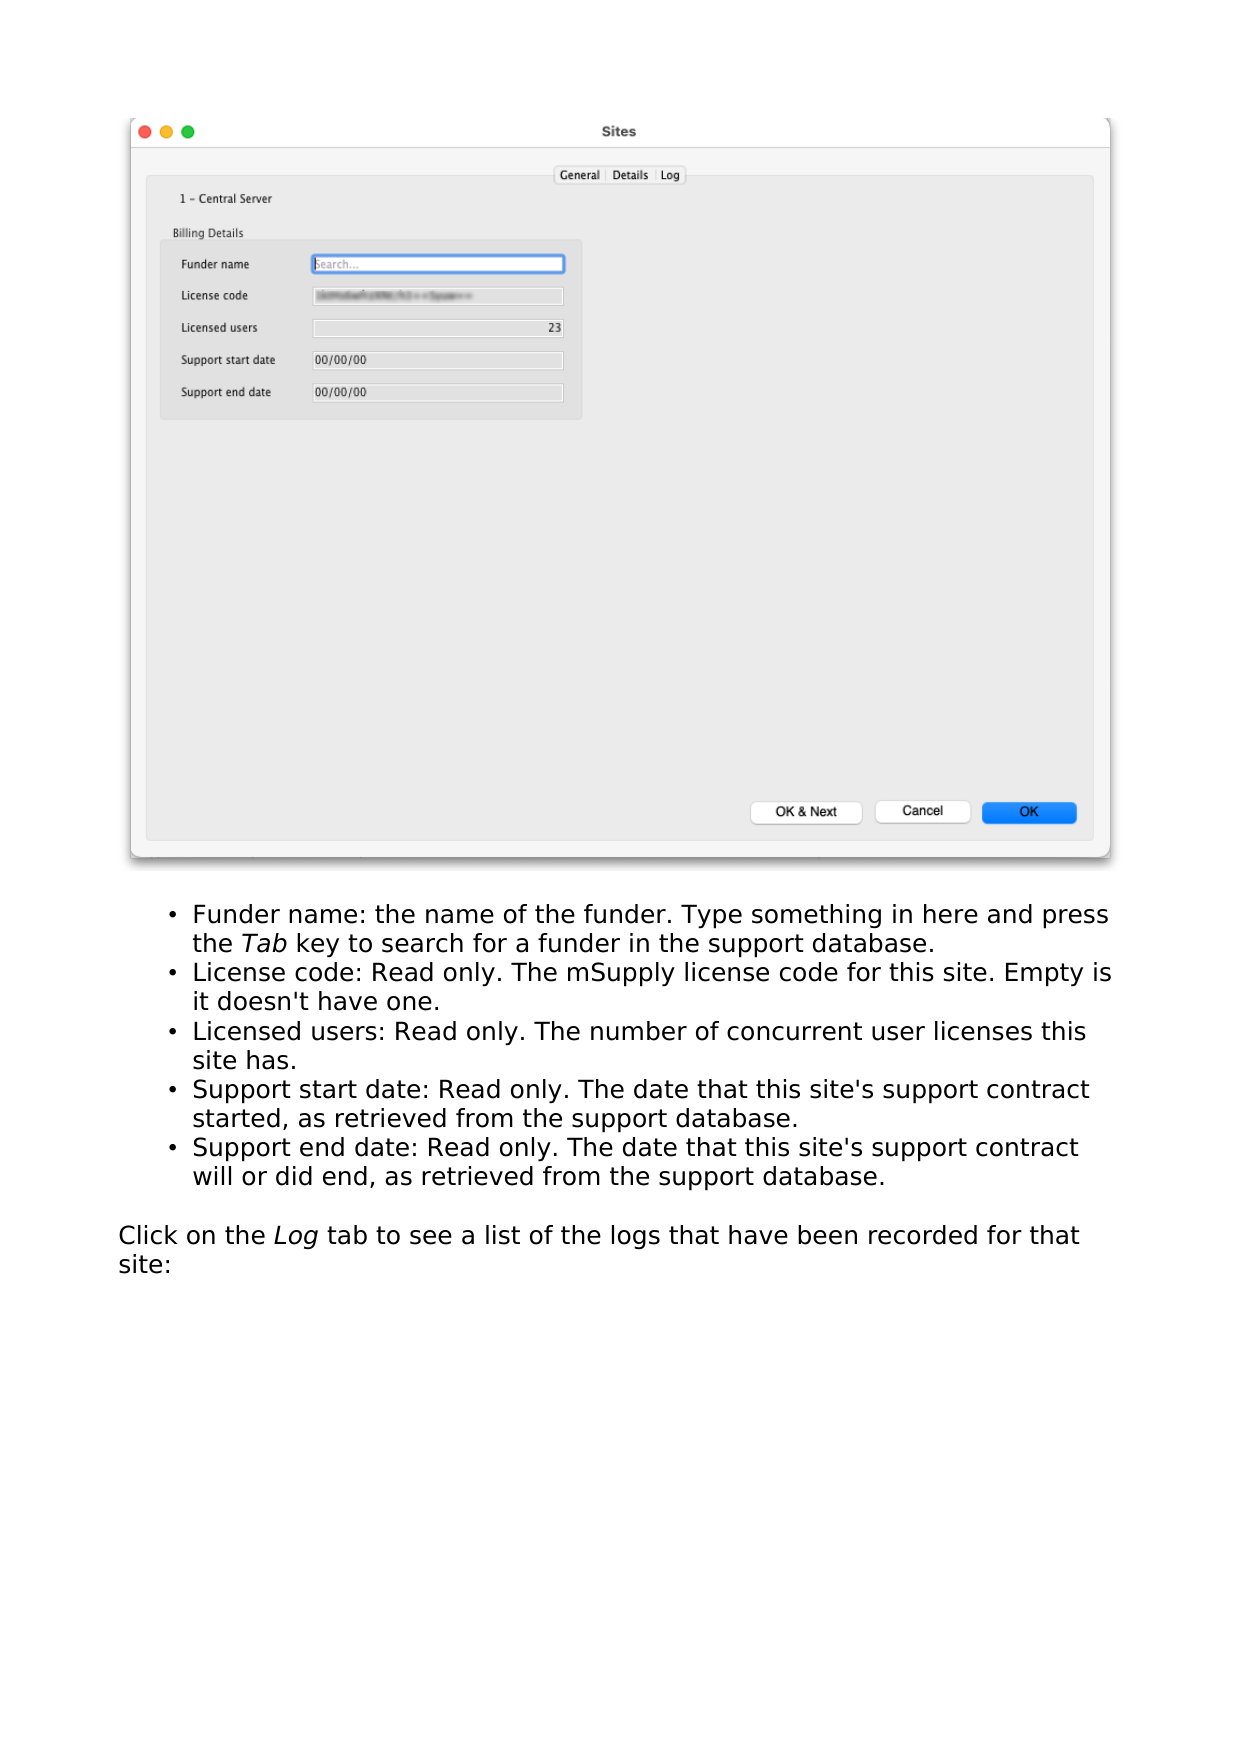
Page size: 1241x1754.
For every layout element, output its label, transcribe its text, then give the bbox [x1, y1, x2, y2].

text Click on the Log tab to see a list of the logs that have been recorded for that site: [118, 1221, 1122, 1279]
picture [118, 118, 1123, 871]
list Funder name: the name of the funder. Type something in here and press the Tab key to search for a funder in the support database. [177, 900, 1122, 958]
list Licensed users: Read only. The number of concurrent user licenses this site has. [177, 1017, 1122, 1075]
list License code: Read only. The mSupply license code for this site. Empty is it doesn't have one. [177, 958, 1122, 1017]
list Support start date: Read only. The date that this site's support contract started, as retrieved from the support database. [177, 1075, 1122, 1133]
list Support end date: Read only. The date that this site's support contract will or did end, as retrieved from the support database. [177, 1133, 1122, 1192]
